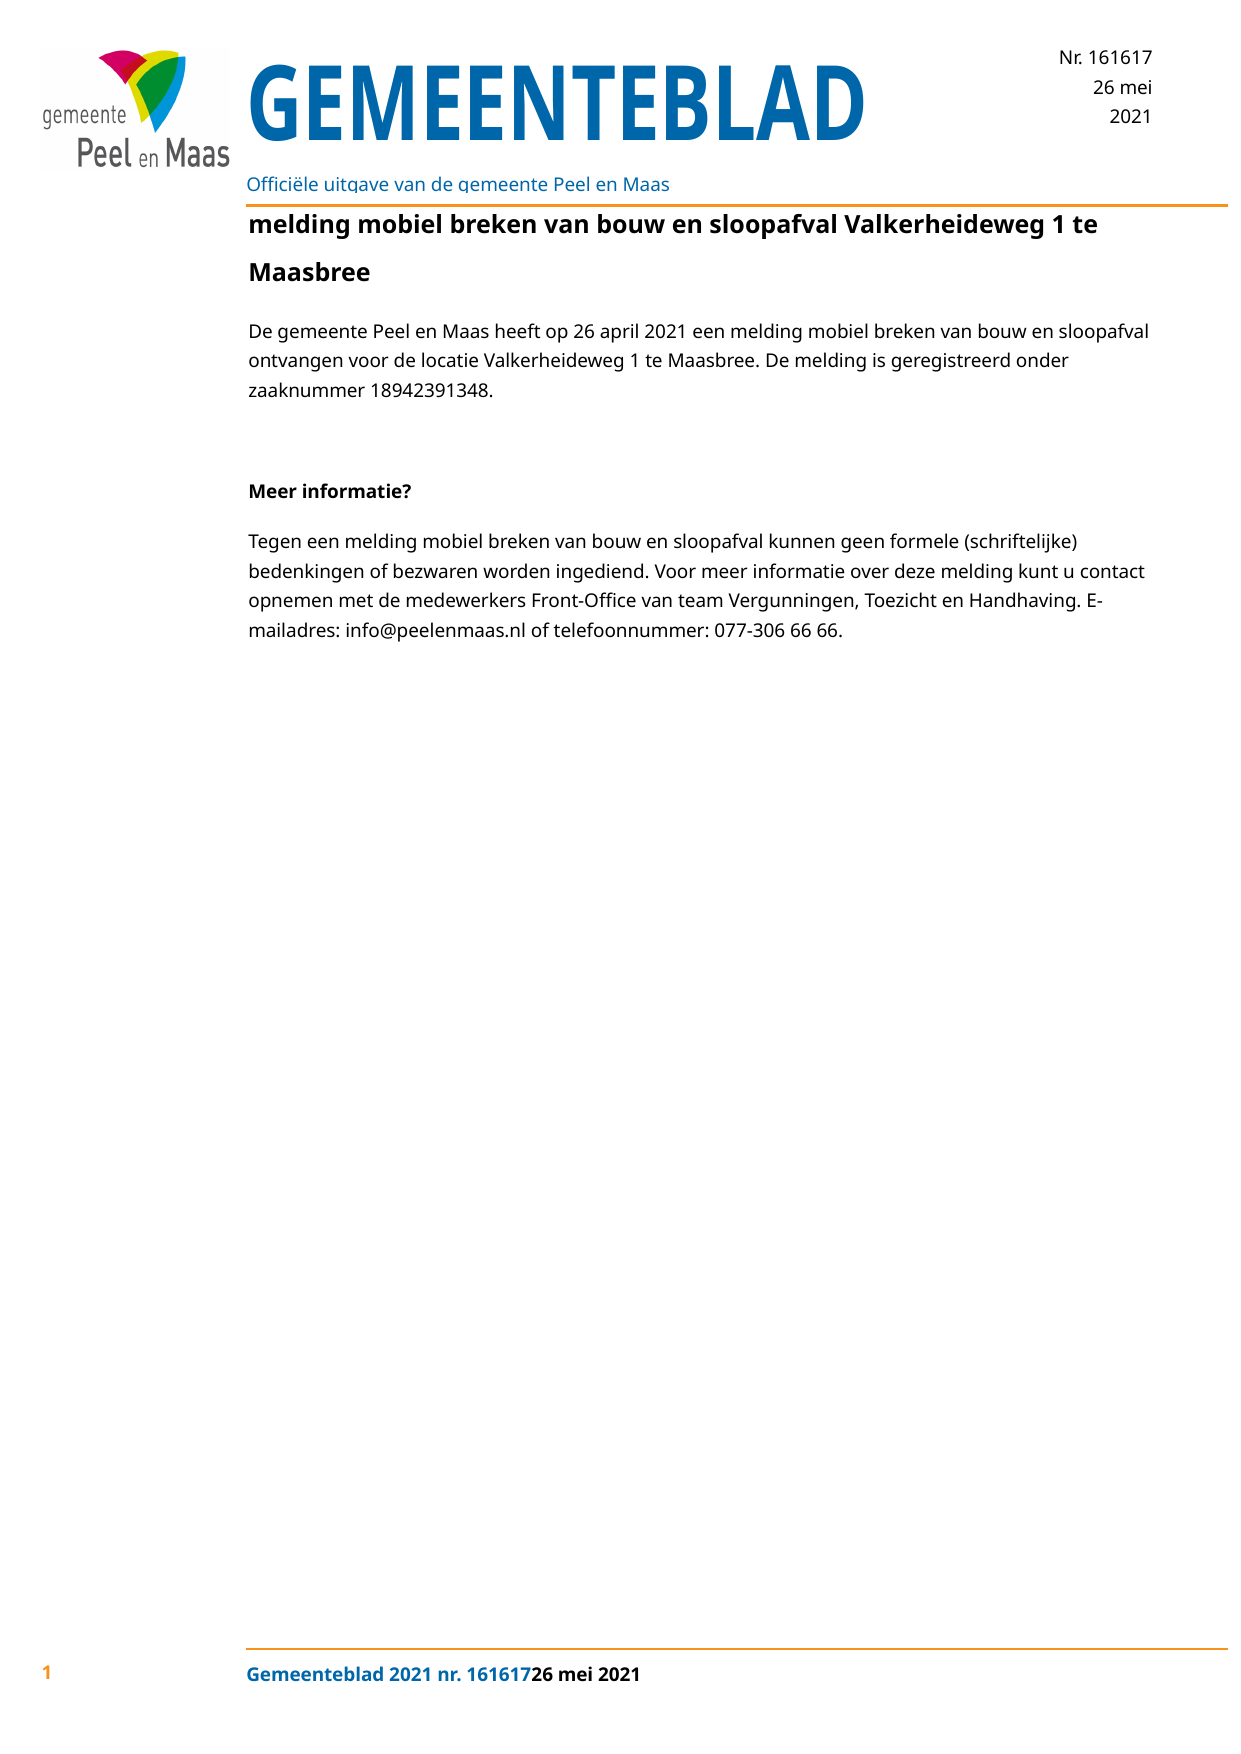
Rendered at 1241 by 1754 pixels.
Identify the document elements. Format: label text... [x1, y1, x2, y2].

text De gemeente Peel en Maas heeft op 26 april 2021 een melding mobiel breken van bouw en sloopafval ontvangen voor de locatie Valkerheideweg 1 te Maasbree. De melding is geregistreerd onder zaaknummer 18942391348. [248, 318, 1152, 403]
text Meer informatie? [248, 478, 1152, 504]
text Tegen een melding mobiel breken van bouw en sloopafval kunnen geen formele (schriftelijke) bedenkingen of bezwaren worden ingediend. Voor meer informatie over deze melding kunt u contact opnemen met de medewerkers Front-Office van team Vergunningen, Toezicht en Handhaving. E-mailadres: info@peelenmaas.nl of telefoonnummer: 077-306 66 66. [248, 528, 1152, 643]
text melding mobiel breken van bouw en sloopafval Valkerheideweg 1 te Maasbree [248, 207, 1152, 288]
picture [41, 47, 231, 172]
